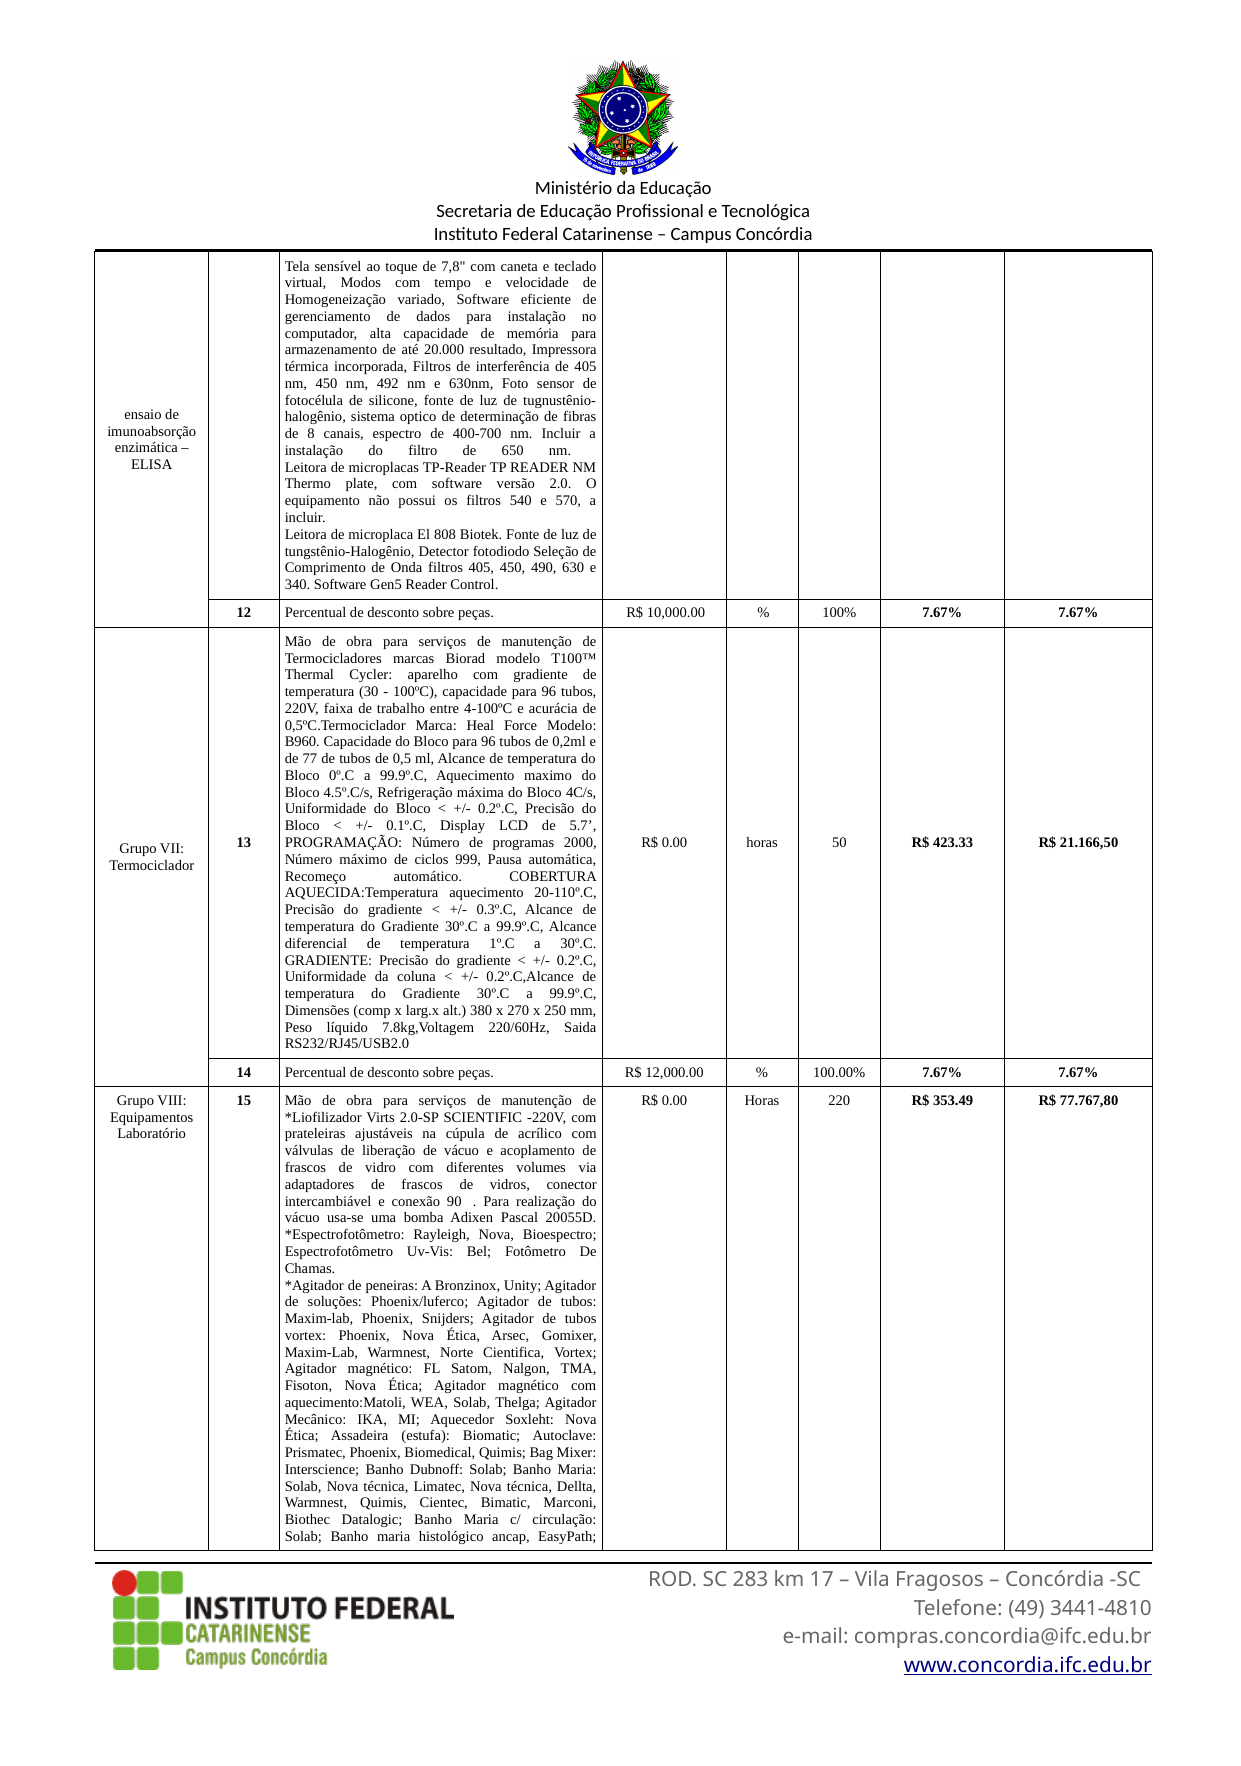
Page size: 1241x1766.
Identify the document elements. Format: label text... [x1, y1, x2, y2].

table_cell 100,00% [799, 1059, 880, 1086]
table_cell R$ 12.000,00 [603, 1059, 726, 1086]
table_cell Horas [727, 1087, 798, 1550]
table_cell Tela sensível ao toque de 7,8" com caneta e teclado virtual, Modos com tempo e velocidade de Homogeneização variado, Software eficiente de gerenciamento de dados para instalação no computador, alta capacidade de memória para armazenamento de até 20.000 resultado, Impressora térmica incorporada, Filtros de interferência de 405 nm, 450 nm, 492 nm e 630nm, Foto sensor de fotocélula de silicone, fonte de luz de tugnustênio-halogênio, sistema optico de determinação de fibras de 8 canais, espectro de 400-700 nm. Incluir a instalação do filtro de 650 nm. Leitora de microplacas TP-Reader TP READER NM Thermo plate, com software versão 2.0. O equipamento não possui os filtros 540 e 570, a incluir. Leitora de microplaca El 808 Biotek. Fonte de luz de tungstênio-Halogênio, Detector fotodiodo Seleção de Comprimento de Onda filtros 405, 450, 490, 630 e 340. Software Gen5 Reader Control. [280, 252, 602, 598]
table_cell R$ 423,33 [881, 628, 1004, 1058]
table_cell R$ 0,00 [603, 1087, 726, 1550]
table_cell R$ 21.166,50 [1005, 628, 1152, 1058]
table_cell [209, 252, 279, 598]
table_cell % [727, 1059, 798, 1086]
table_cell 14 [209, 1059, 279, 1086]
table_cell 7,67% [881, 1059, 1004, 1086]
table_cell R$ 440,00 [881, 252, 1004, 598]
table_cell 7,67% [1005, 600, 1152, 627]
table_cell 50 [799, 628, 880, 1058]
table_cell 12 [209, 600, 279, 627]
table_cell R$ 353,49 [881, 1087, 1004, 1550]
table_cell R$ 0,00 [603, 628, 726, 1058]
table_cell [727, 252, 798, 598]
table_cell Grupo VIII: Equipamentos Laboratório [95, 1087, 208, 1550]
table_cell 7,67% [881, 600, 1004, 627]
table_cell Percentual de desconto sobre peças. [280, 600, 602, 627]
table_cell 100% [799, 600, 880, 627]
table_cell R$ 10.000,00 [603, 600, 726, 627]
table_cell Mão de obra para serviços de manutenção de *Liofilizador Virts 2.0-SP SCIENTIFIC -220V, com prateleiras ajustáveis na cúpula de acrílico com válvulas de liberação de vácuo e acoplamento de frascos de vidro com diferentes volumes via adaptadores de frascos de vidros, conector intercambiável e conexão 90. Para realização do vácuo usa-se uma bomba Adixen Pascal 20055D. *Espectrofotômetro: Rayleigh, Nova, Bioespectro; Espectrofotômetro Uv-Vis: Bel; Fotômetro De Chamas. *Agitador de peneiras: A Bronzinox, Unity; Agitador de soluções: Phoenix/luferco; Agitador de tubos: Maxim-lab, Phoenix, Snijders; Agitador de tubos vortex: Phoenix, Nova Ética, Arsec, Gomixer, Maxim-Lab, Warmnest, Norte Cientifica, Vortex; Agitador magnético: FL Satom, Nalgon, TMA, Fisoton, Nova Ética; Agitador magnético com aquecimento:Matoli, WEA, Solab, Thelga; Agitador Mecânico: IKA, MI; Aquecedor Soxleht: Nova Ética; Assadeira (estufa): Biomatic; Autoclave: Prismatec, Phoenix, Biomedical, Quimis; Bag Mixer: Interscience; Banho Dubnoff: Solab; Banho Maria: Solab, Nova técnica, Limatec, Nova técnica, Dellta, Warmnest, Quimis, Cientec, Bimatic, Marconi, Biothec Datalogic; Banho Maria c/ circulação: Solab; Banho maria histológico ancap, EasyPath; [280, 1087, 602, 1550]
picture [112, 1570, 454, 1670]
table_cell 7,67% [1005, 1059, 1152, 1086]
table_cell 15 [209, 1087, 279, 1550]
table_cell [799, 252, 880, 598]
table_cell 220 [799, 1087, 880, 1550]
table_cell Grupo VII: Termociclador [95, 628, 208, 1086]
table_cell [1005, 252, 1152, 598]
table_cell Percentual de desconto sobre peças. [280, 1059, 602, 1086]
table_cell Mão de obra para serviços de manutenção de Termocicladores marcas Biorad modelo T100™ Thermal Cycler: aparelho com gradiente de temperatura (30 - 100ºC), capacidade para 96 tubos, 220V, faixa de trabalho entre 4-100ºC e acurácia de 0,5ºC.Termociclador Marca: Heal Force Modelo: B960. Capacidade do Bloco para 96 tubos de 0,2ml e de 77 de tubos de 0,5 ml, Alcance de temperatura do Bloco 0º.C a 99.9º.C, Aquecimento maximo do Bloco 4.5º.C/s, Refrigeração máxima do Bloco 4C/s, Uniformidade do Bloco < +/- 0.2º.C, Precisão do Bloco < +/- 0.1º.C, Display LCD de 5.7’, PROGRAMAÇÃO: Número de programas 2000, Número máximo de ciclos 999, Pausa automática, Recomeço automático. COBERTURA AQUECIDA:Temperatura aquecimento 20-110º.C, Precisão do gradiente < +/- 0.3º.C, Alcance de temperatura do Gradiente 30º.C a 99.9º.C, Alcance diferencial de temperatura 1º.C a 30º.C. GRADIENTE: Precisão do gradiente < +/- 0.2º.C, Uniformidade da coluna < +/- 0.2º.C,Alcance de temperatura do Gradiente 30º.C a 99.9º.C, Dimensões (comp x larg.x alt.) 380 x 270 x 250 mm, Peso líquido 7.8kg,Voltagem 220/60Hz, Saida RS232/RJ45/USB2.0 [280, 628, 602, 1058]
table_cell R$ 77.767,80 [1005, 1087, 1152, 1550]
table_cell % [727, 600, 798, 627]
table_cell horas [727, 628, 798, 1058]
table_cell 13 [209, 628, 279, 1058]
table_cell R$ 0,00 [603, 252, 726, 598]
table_cell ensaio de imunoabsorção enzimática – ELISA [95, 252, 208, 627]
